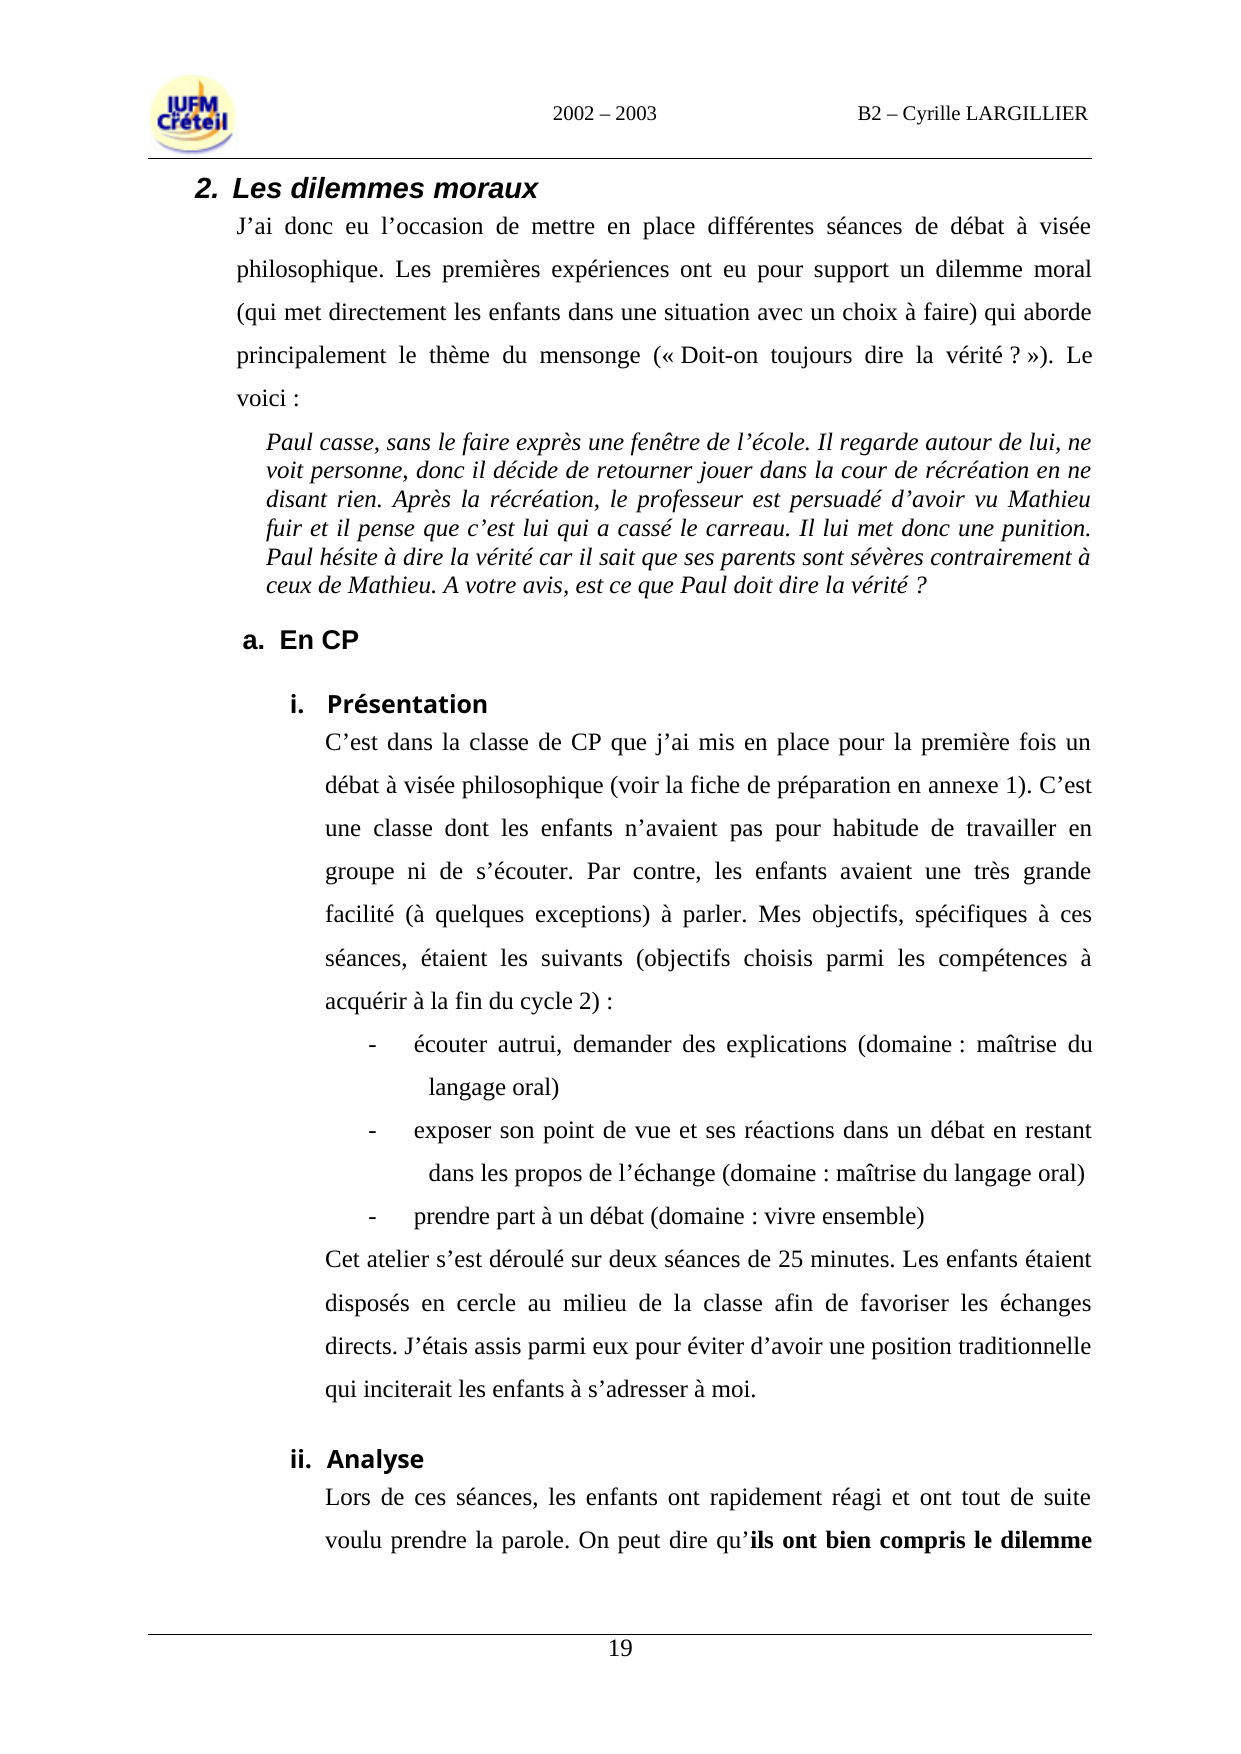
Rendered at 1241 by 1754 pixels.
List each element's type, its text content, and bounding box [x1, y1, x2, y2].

subtitle En CP [242, 624, 1092, 655]
subtitle Analyse [289, 1442, 1092, 1476]
text C’est dans la classe de CP que j’ai mis en place pour la première fois un débat à visée philosophique (voir la fiche de préparation en annexe 1). C’est une classe dont les enfants n’avaient pas pour habitude de travailler en groupe ni de s’écouter. Par contre, les enfants avaient une très grande facilité (à quelques exceptions) à parler. Mes objectifs, spécifiques à ces séances, étaient les suivants (objectifs choisis parmi les compétences à acquérir à la fin du cycle 2) : [325, 727, 1092, 1014]
list exposer son point de vue et ses réactions dans un débat en restant dans les propos de l’échange (domaine : maîtrise du langage oral) [368, 1115, 1092, 1187]
text Cet atelier s’est déroulé sur deux séances de 25 minutes. Les enfants étaient disposés en cercle au milieu de la classe afin de favoriser les échanges directs. J’étais assis parmi eux pour éviter d’avoir une position traditionnelle qui inciterait les enfants à s’adresser à moi. [325, 1244, 1092, 1403]
text Paul casse, sans le faire exprès une fenêtre de l’école. Il regarde autour de lui, ne voit personne, donc il décide de retourner jouer dans la cour de récréation en ne disant rien. Après la récréation, le professeur est persuadé d’avoir vu Mathieu fuir et il pense que c’est lui qui a cassé le carreau. Il lui met donc une punition. Paul hésite à dire la vérité car il sait que ses parents sont sévères contrairement à ceux de Mathieu. A votre avis, est ce que Paul doit dire la vérité ? [266, 427, 1092, 599]
subtitle Présentation [289, 687, 1092, 721]
text J’ai donc eu l’occasion de mettre en place différentes séances de débat à visée philosophique. Les premières expériences ont eu pour support un dilemme moral (qui met directement les enfants dans une situation avec un choix à faire) qui aborde principalement le thème du mensonge (« Doit-on toujours dire la vérité ? »). Le voici : [236, 211, 1092, 412]
text Lors de ces séances, les enfants ont rapidement réagi et ont tout de suite voulu prendre la parole. On peut dire qu’ils ont bien compris le dilemme [325, 1482, 1092, 1554]
list écouter autrui, demander des explications (domaine : maîtrise du langage oral) [368, 1029, 1092, 1101]
subtitle Les dilemmes moraux [195, 171, 1092, 205]
list prendre part à un débat (domaine : vivre ensemble) [368, 1201, 1092, 1230]
